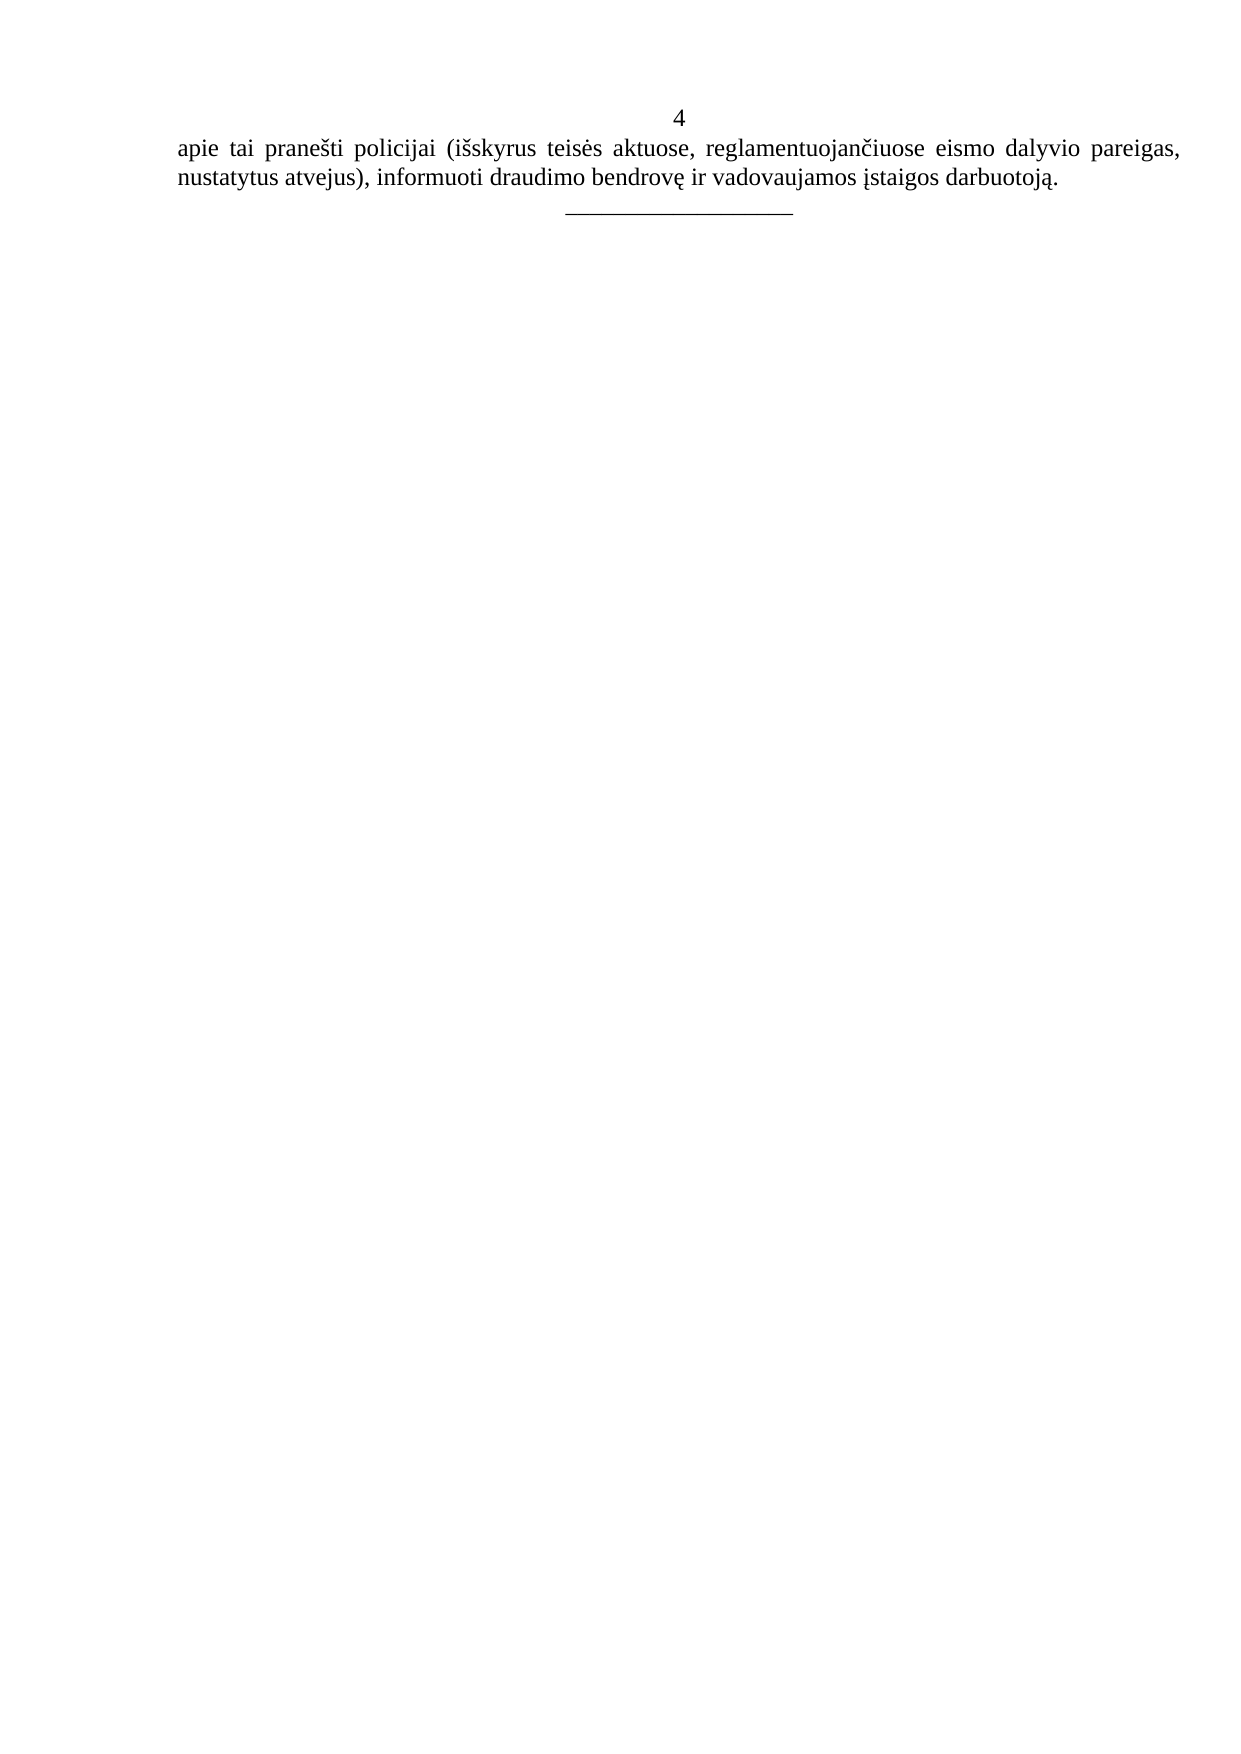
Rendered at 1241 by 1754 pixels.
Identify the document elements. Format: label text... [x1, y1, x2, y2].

text apie tai pranešti policijai (išskyrus teisės aktuose, reglamentuojančiuose eismo dalyvio pareigas, nustatytus atvejus), informuoti draudimo bendrovę ir vadovaujamos įstaigos darbuotoją. [177, 133, 1181, 190]
text ___________________ [177, 190, 1181, 218]
